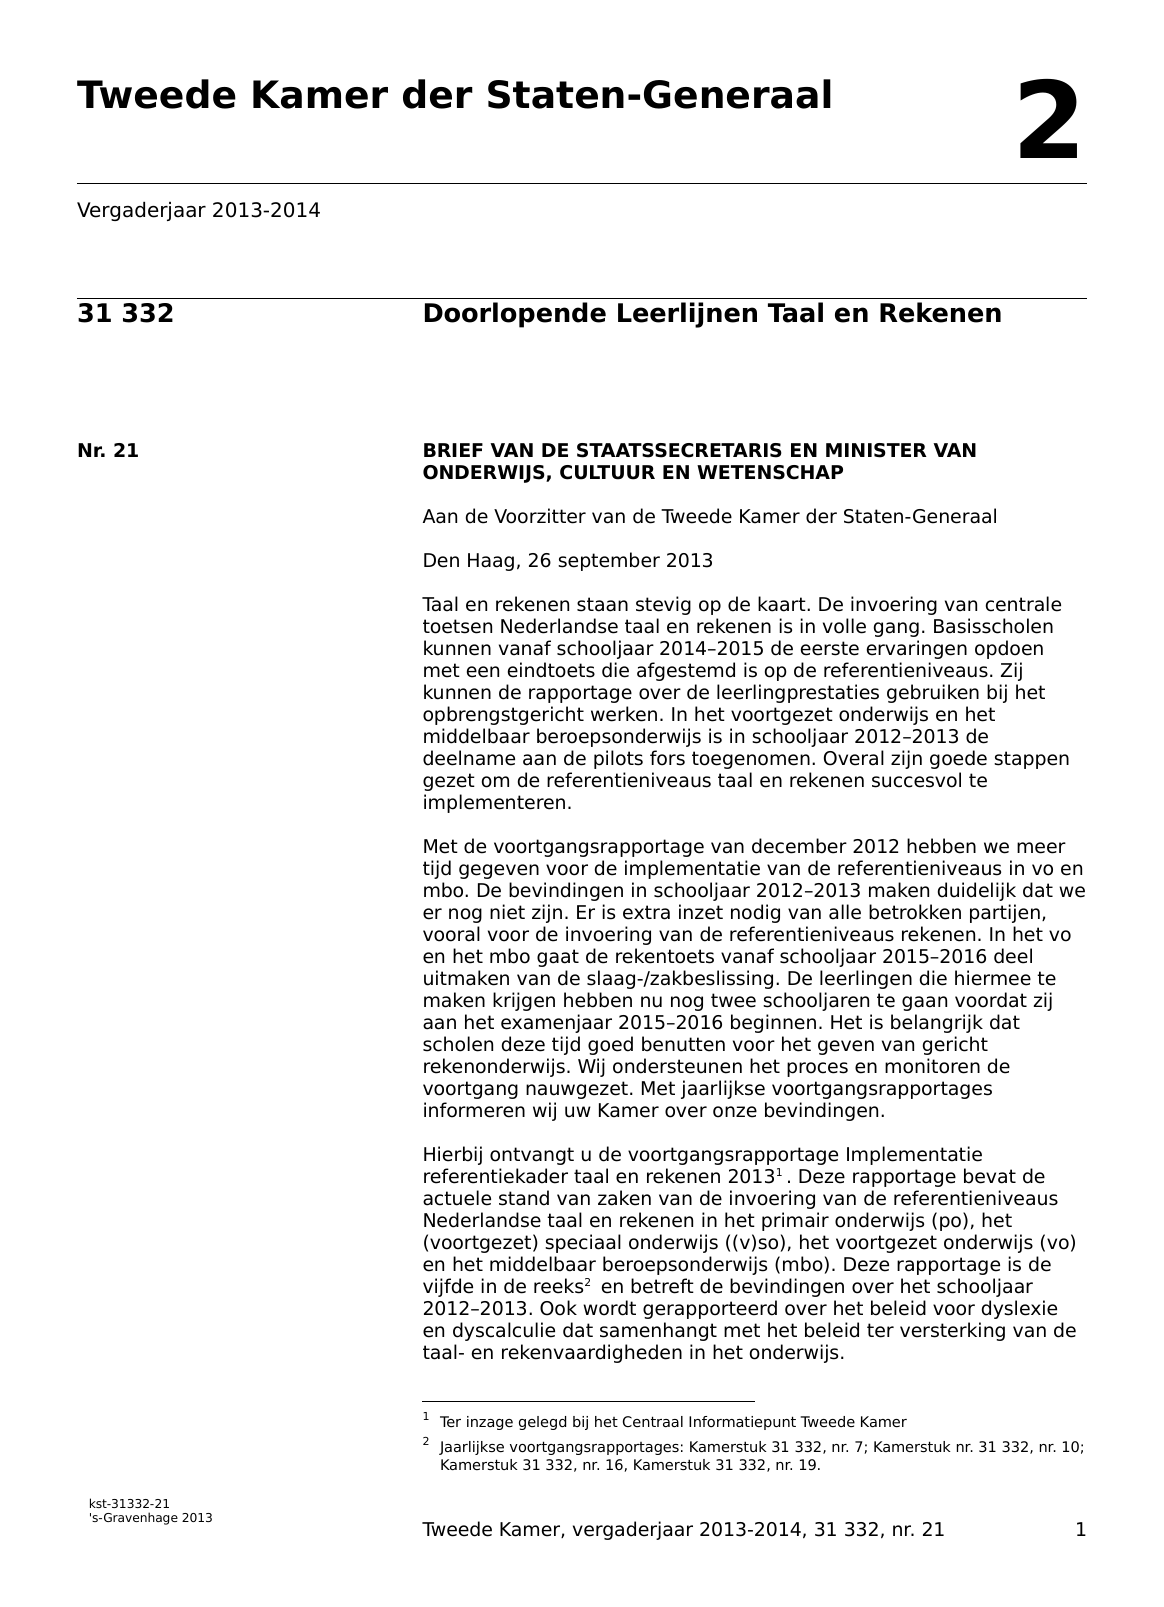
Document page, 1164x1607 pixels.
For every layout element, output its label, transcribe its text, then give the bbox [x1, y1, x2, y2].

text Met de voortgangsrapportage van december 2012 hebben we meer tijd gegeven voor de implementatie van de referentieniveaus in vo en mbo. De bevindingen in schooljaar 2012–2013 maken duidelijk dat we er nog niet zijn. Er is extra inzet nodig van alle betrokken partijen, vooral voor de invoering van de referentieniveaus rekenen. In het vo en het mbo gaat de rekentoets vanaf schooljaar 2015–2016 deel uitmaken van de slaag-/zakbeslissing. De leerlingen die hiermee te maken krijgen hebben nu nog twee schooljaren te gaan voordat zij aan het examenjaar 2015–2016 beginnen. Het is belangrijk dat scholen deze tijd goed benutten voor het geven van gericht rekenonderwijs. Wij ondersteunen het proces en monitoren de voortgang nauwgezet. Met jaarlijkse voortgangsrapportages informeren wij uw Kamer over onze bevindingen. [422, 836, 1087, 1122]
text Ter inzage gelegd bij het Centraal Informatiepunt Tweede Kamer [422, 1410, 1087, 1432]
table_header Tweede Kamer der Staten-Generaal [77, 59, 886, 183]
text Hierbij ontvangt u de voortgangsrapportage Implementatie referentiekader taal en rekenen 2013. Deze rapportage bevat de actuele stand van zaken van de invoering van de referentieniveaus Nederlandse taal en rekenen in het primair onderwijs (po), het (voortgezet) speciaal onderwijs ((v)so), het voortgezet onderwijs (vo) en het middelbaar beroepsonderwijs (mbo). Deze rapportage is de vijfde in de reeks en betreft de bevindingen over het schooljaar 2012–2013. Ook wordt gerapporteerd over het beleid voor dyslexie en dyscalculie dat samenhangt met het beleid ter versterking van de taal- en rekenvaardigheden in het onderwijs. [422, 1144, 1087, 1364]
text 's-Gravenhage 2013 [88, 1511, 323, 1525]
table_cell Vergaderjaar 2013-2014 [77, 184, 1087, 298]
text Taal en rekenen staan stevig op de kaart. De invoering van centrale toetsen Nederlandse taal en rekenen is in volle gang. Basisscholen kunnen vanaf schooljaar 2014–2015 de eerste ervaringen opdoen met een eindtoets die afgestemd is op de referentieniveaus. Zij kunnen de rapportage over de leerlingprestaties gebruiken bij het opbrengstgericht werken. In het voortgezet onderwijs en het middelbaar beroepsonderwijs is in schooljaar 2012–2013 de deelname aan de pilots fors toegenomen. Overal zijn goede stappen gezet om de referentieniveaus taal en rekenen succesvol te implementeren. [422, 594, 1087, 814]
text kst-31332-21 [88, 1497, 323, 1511]
table_header 2 [886, 59, 1087, 183]
text Den Haag, 26 september 2013 [422, 550, 1087, 572]
subtitle 31 332 Doorlopende Leerlijnen Taal en Rekenen [77, 299, 1087, 329]
text Jaarlijkse voortgangsrapportages: Kamerstuk 31 332, nr. 7; Kamerstuk nr. 31 332, nr. 10; Kamerstuk 31 332, nr. 16, Kamerstuk 31 332, nr. 19. [422, 1435, 1087, 1474]
subtitle Nr. 21 BRIEF VAN DE STAATSSECRETARIS EN MINISTER VAN ONDERWIJS, CULTUUR EN WETENSCHAP [77, 440, 1087, 484]
text Aan de Voorzitter van de Tweede Kamer der Staten-Generaal [422, 506, 1087, 528]
